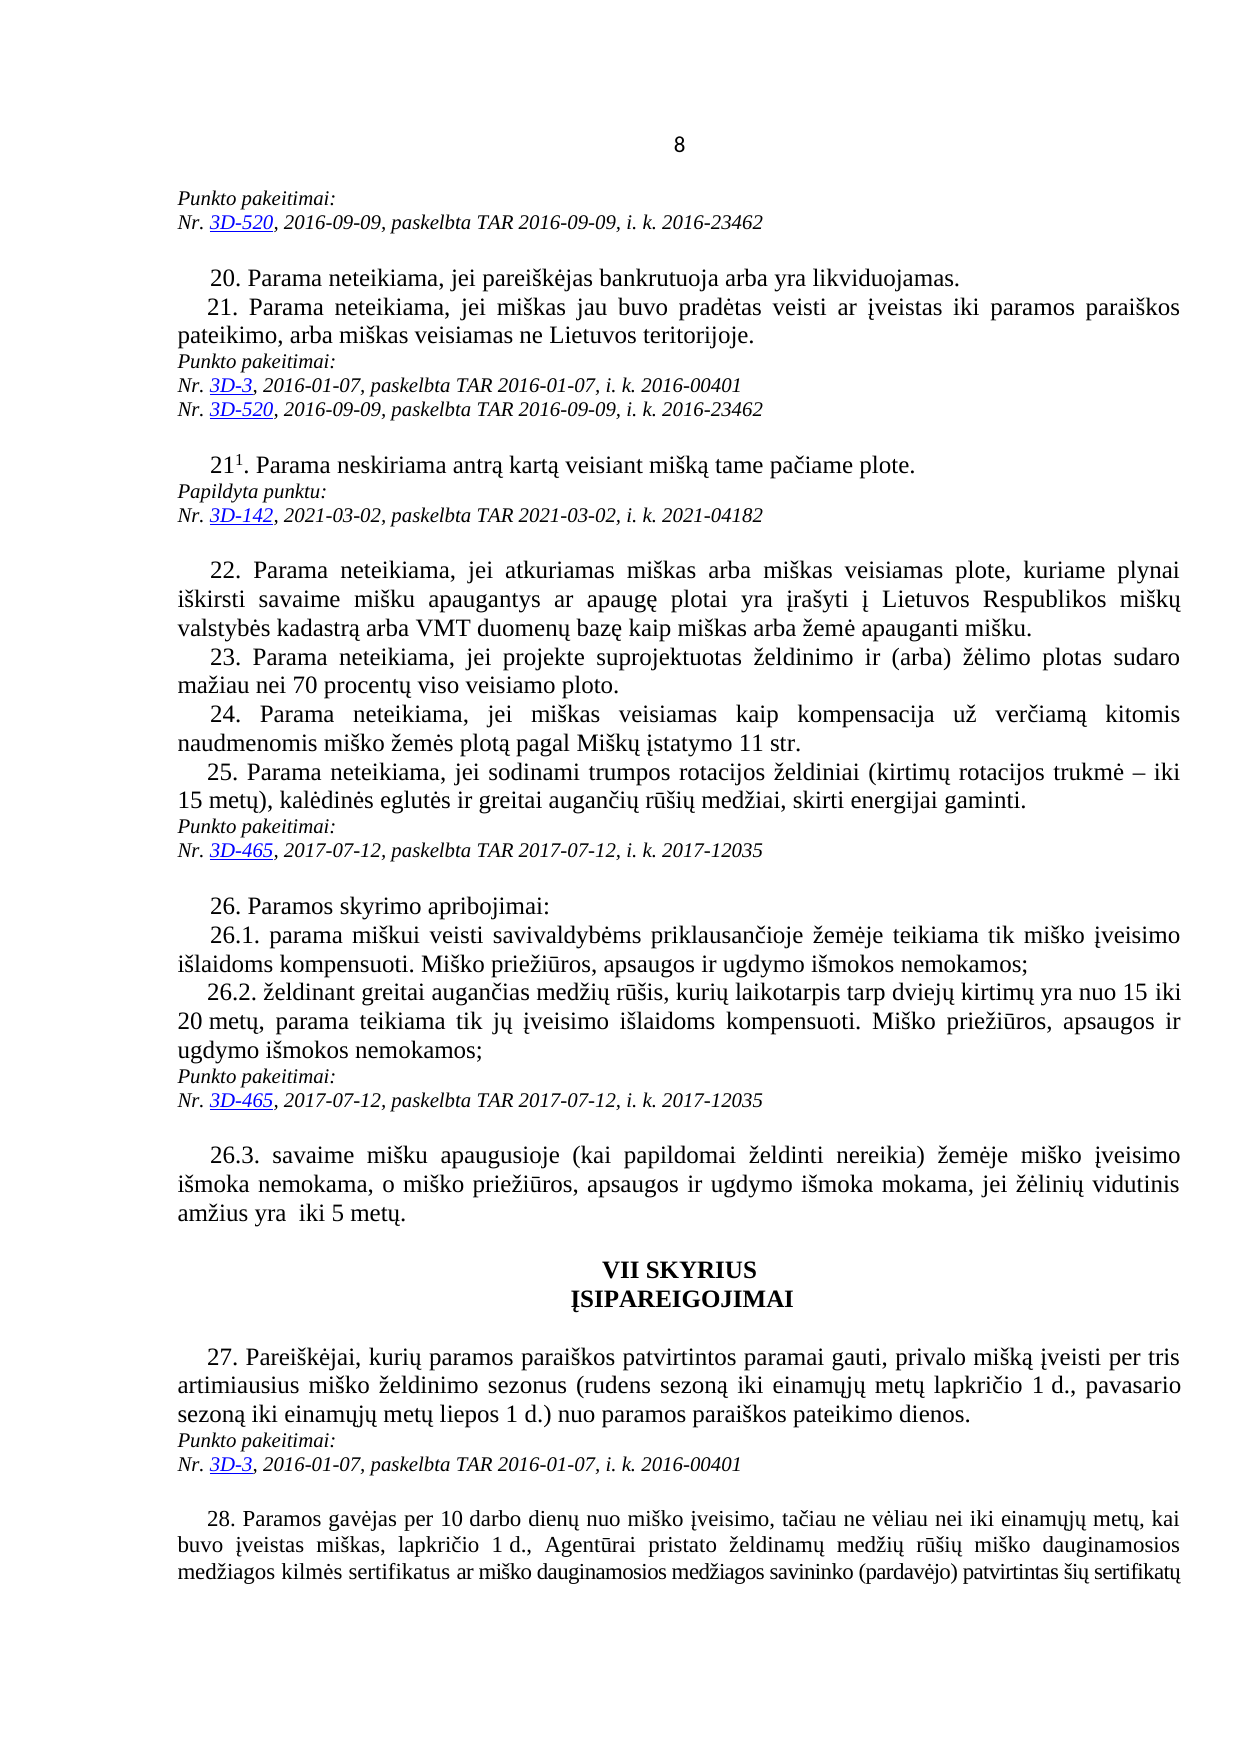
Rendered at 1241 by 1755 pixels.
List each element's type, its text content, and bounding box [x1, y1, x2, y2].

text 24. Parama neteikiama, jei miškas veisiamas kaip kompensacija už verčiamą kitomis naudmenomis miško žemės plotą pagal Miškų įstatymo 11 str. [177, 699, 1181, 757]
text 23. Parama neteikiama, jei projekte suprojektuotas želdinimo ir (arba) žėlimo plotas sudaro mažiau nei 70 procentų viso veisiamo ploto. [177, 642, 1181, 699]
text 26.1. parama miškui veisti savivaldybėms priklausančioje žemėje teikiama tik miško įveisimo išlaidoms kompensuoti. Miško priežiūros, apsaugos ir ugdymo išmokos nemokamos; [177, 920, 1181, 977]
text ĮSIPAREIGOJIMAI [177, 1284, 1181, 1313]
text Nr. 3D-465, 2017-07-12, paskelbta TAR 2017-07-12, i. k. 2017-12035 [177, 1088, 1181, 1112]
text Nr. 3D-3, 2016-01-07, paskelbta TAR 2016-01-07, i. k. 2016-00401 [177, 1452, 1181, 1476]
text 26. Paramos skyrimo apribojimai: [177, 891, 1181, 920]
text 28. Paramos gavėjas per 10 darbo dienų nuo miško įveisimo, tačiau ne vėliau nei iki einamųjų metų, kai buvo įveistas miškas, lapkričio 1 d., Agentūrai pristato želdinamų medžių rūšių miško dauginamosios medžiagos kilmės sertifikatus ar miško dauginamosios medžiagos savininko (pardavėjo) patvirtintas šių sertifikatų [177, 1505, 1181, 1584]
text Punkto pakeitimai: [177, 814, 1181, 838]
text Punkto pakeitimai: [177, 186, 1181, 210]
text 25. Parama neteikiama, jei sodinami trumpos rotacijos želdiniai (kirtimų rotacijos trukmė – iki 15 metų), kalėdinės eglutės ir greitai augančių rūšių medžiai, skirti energijai gaminti. [177, 757, 1181, 814]
text Nr. 3D-520, 2016-09-09, paskelbta TAR 2016-09-09, i. k. 2016-23462 [177, 397, 1181, 421]
text Nr. 3D-465, 2017-07-12, paskelbta TAR 2017-07-12, i. k. 2017-12035 [177, 838, 1181, 862]
text 26.2. želdinant greitai augančias medžių rūšis, kurių laikotarpis tarp dviejų kirtimų yra nuo 15 iki 20 metų, parama teikiama tik jų įveisimo išlaidoms kompensuoti. Miško priežiūros, apsaugos ir ugdymo išmokos nemokamos; [177, 977, 1181, 1064]
text 21. Parama neteikiama, jei miškas jau buvo pradėtas veisti ar įveistas iki paramos paraiškos pateikimo, arba miškas veisiamas ne Lietuvos teritorijoje. [177, 292, 1181, 349]
text Punkto pakeitimai: [177, 1428, 1181, 1452]
text Nr. 3D-142, 2021-03-02, paskelbta TAR 2021-03-02, i. k. 2021-04182 [177, 503, 1181, 527]
text Nr. 3D-3, 2016-01-07, paskelbta TAR 2016-01-07, i. k. 2016-00401 [177, 373, 1181, 397]
text 27. Pareiškėjai, kurių paramos paraiškos patvirtintos paramai gauti, privalo mišką įveisti per tris artimiausius miško želdinimo sezonus (rudens sezoną iki einamųjų metų lapkričio 1 d., pavasario sezoną iki einamųjų metų liepos 1 d.) nuo paramos paraiškos pateikimo dienos. [177, 1342, 1181, 1428]
text Papildyta punktu: [177, 479, 1181, 503]
text 20. Parama neteikiama, jei pareiškėjas bankrutuoja arba yra likviduojamas. [177, 263, 1181, 292]
text 26.3. savaime mišku apaugusioje (kai papildomai želdinti nereikia) žemėje miško įveisimo išmoka nemokama, o miško priežiūros, apsaugos ir ugdymo išmoka mokama, jei žėlinių vidutinis amžius yra iki 5 metų. [177, 1141, 1181, 1227]
text Punkto pakeitimai: [177, 349, 1181, 373]
text 22. Parama neteikiama, jei atkuriamas miškas arba miškas veisiamas plote, kuriame plynai iškirsti savaime mišku apaugantys ar apaugę plotai yra įrašyti į Lietuvos Respublikos miškų valstybės kadastrą arba VMT duomenų bazę kaip miškas arba žemė apauganti mišku. [177, 556, 1181, 642]
text Punkto pakeitimai: [177, 1064, 1181, 1088]
text VII SKYRIUS [177, 1256, 1181, 1284]
text Nr. 3D-520, 2016-09-09, paskelbta TAR 2016-09-09, i. k. 2016-23462 [177, 210, 1181, 234]
text 211. Parama neskiriama antrą kartą veisiant mišką tame pačiame plote. [177, 450, 1181, 479]
